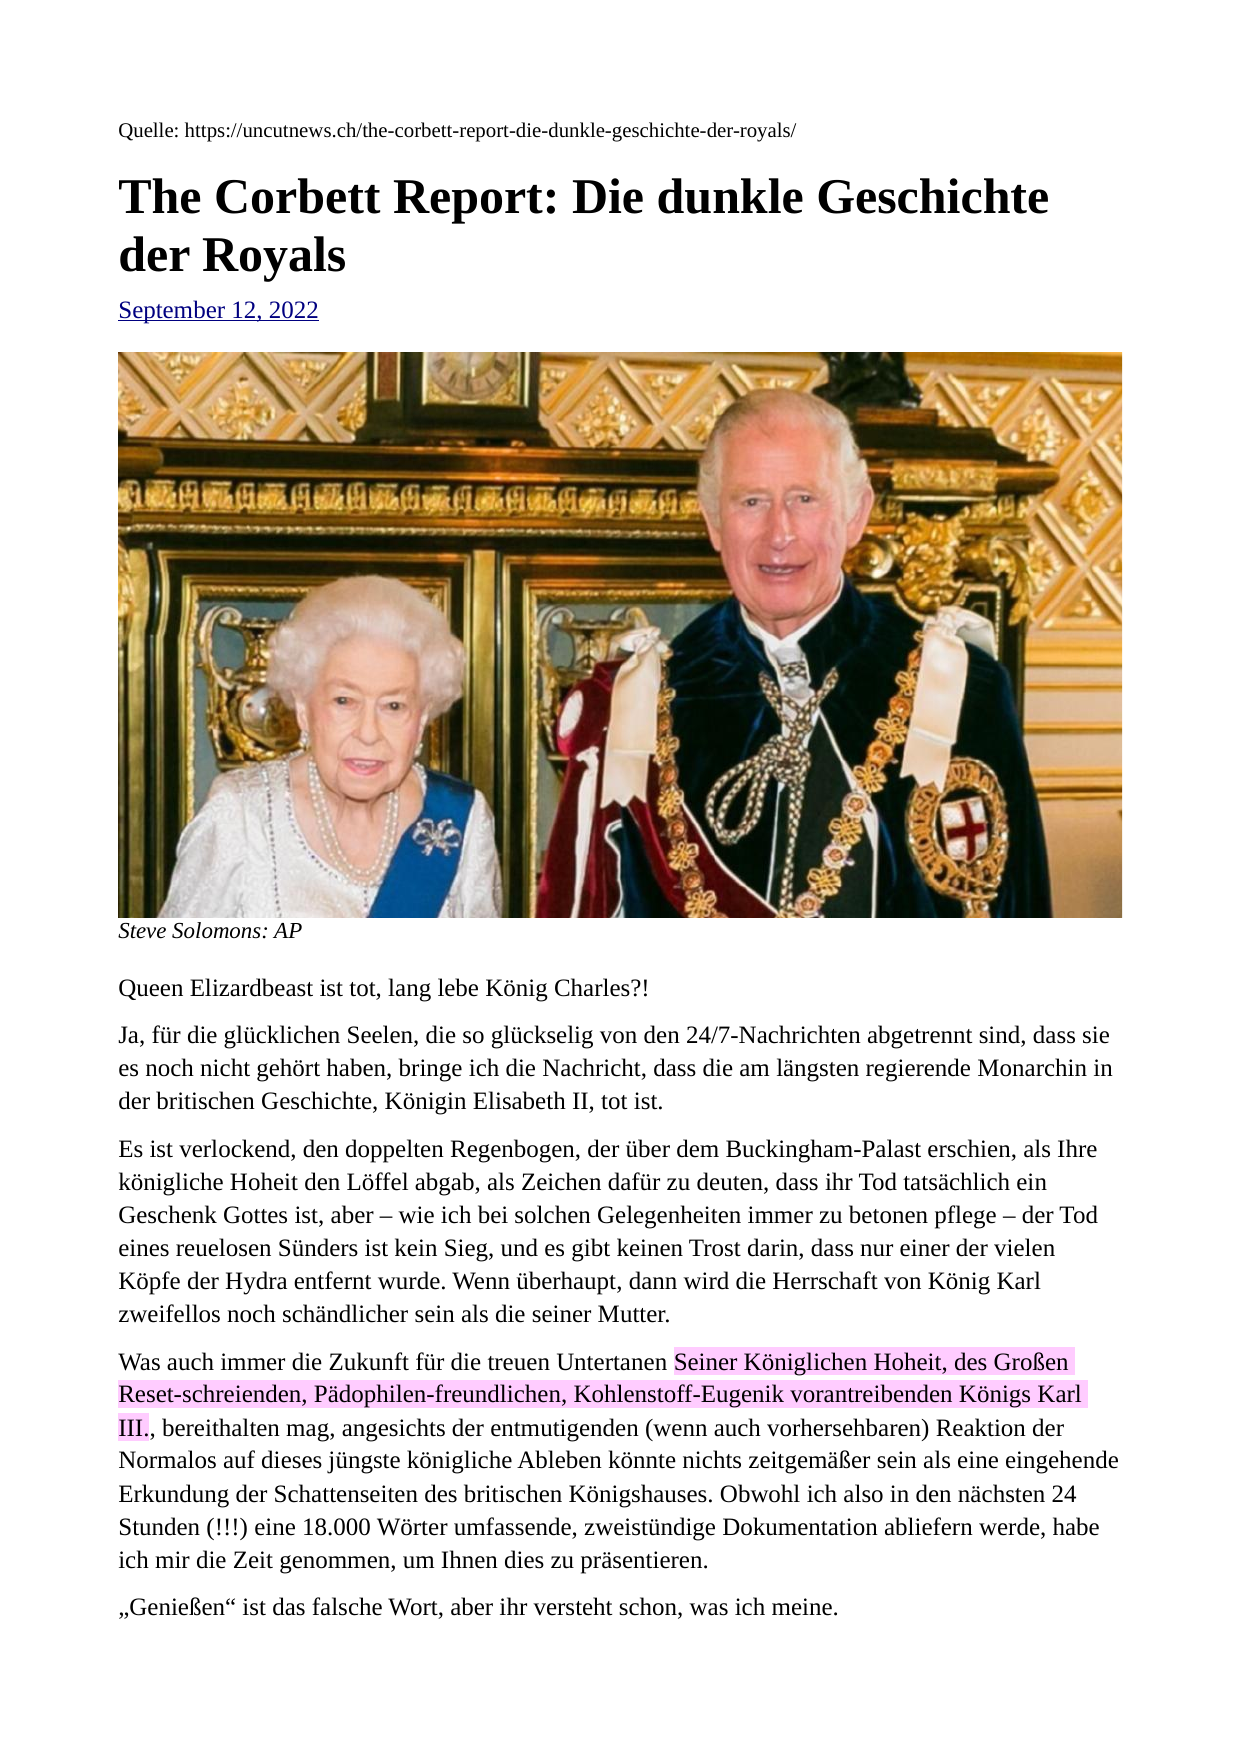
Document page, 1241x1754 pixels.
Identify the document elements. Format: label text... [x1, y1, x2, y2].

text Was auch immer die Zukunft für die treuen Untertanen Seiner Königlichen Hoheit, des Großen Reset-schreienden, Pädophilen-freundlichen, Kohlenstoff-Eugenik vorantreibenden Königs Karl III., bereithalten mag, angesichts der entmutigenden (wenn auch vorhersehbaren) Reaktion der Normalos auf dieses jüngste königliche Ableben könnte nichts zeitgemäßer sein als eine eingehende Erkundung der Schattenseiten des britischen Königshauses. Obwohl ich also in den nächsten 24 Stunden (!!!) eine 18.000 Wörter umfassende, zweistündige Dokumentation abliefern werde, habe ich mir die Zeit genommen, um Ihnen dies zu präsentieren. [118, 1347, 1122, 1573]
text Ja, für die glücklichen Seelen, die so glückselig von den 24/7-Nachrichten abgetrennt sind, dass sie es noch nicht gehört haben, bringe ich die Nachricht, dass die am längsten regierende Monarchin in der britischen Geschichte, Königin Elisabeth II, tot ist. [118, 1020, 1122, 1115]
subtitle The Corbett Report: Die dunkle Geschichte der Royals [118, 167, 1122, 282]
text Steve Solomons: AP [118, 918, 1122, 944]
text Quelle: https://uncutnews.ch/the-corbett-report-die-dunkle-geschichte-der-royals/ [118, 118, 1122, 142]
text September 12, 2022 [118, 295, 1122, 323]
text Es ist verlockend, den doppelten Regenbogen, der über dem Buckingham-Palast erschien, als Ihre königliche Hoheit den Löffel abgab, als Zeichen dafür zu deuten, dass ihr Tod tatsächlich ein Geschenk Gottes ist, aber – wie ich bei solchen Gelegenheiten immer zu betonen pflege – der Tod eines reuelosen Sünders ist kein Sieg, und es gibt keinen Trost darin, dass nur einer der vielen Köpfe der Hydra entfernt wurde. Wenn überhaupt, dann wird die Herrschaft von König Karl zweifellos noch schändlicher sein als die seiner Mutter. [118, 1134, 1122, 1328]
text „Genießen“ ist das falsche Wort, aber ihr versteht schon, was ich meine. [118, 1592, 1122, 1621]
picture [118, 352, 1123, 918]
text Queen Elizardbeast ist tot, lang lebe König Charles?! [118, 973, 1122, 1001]
